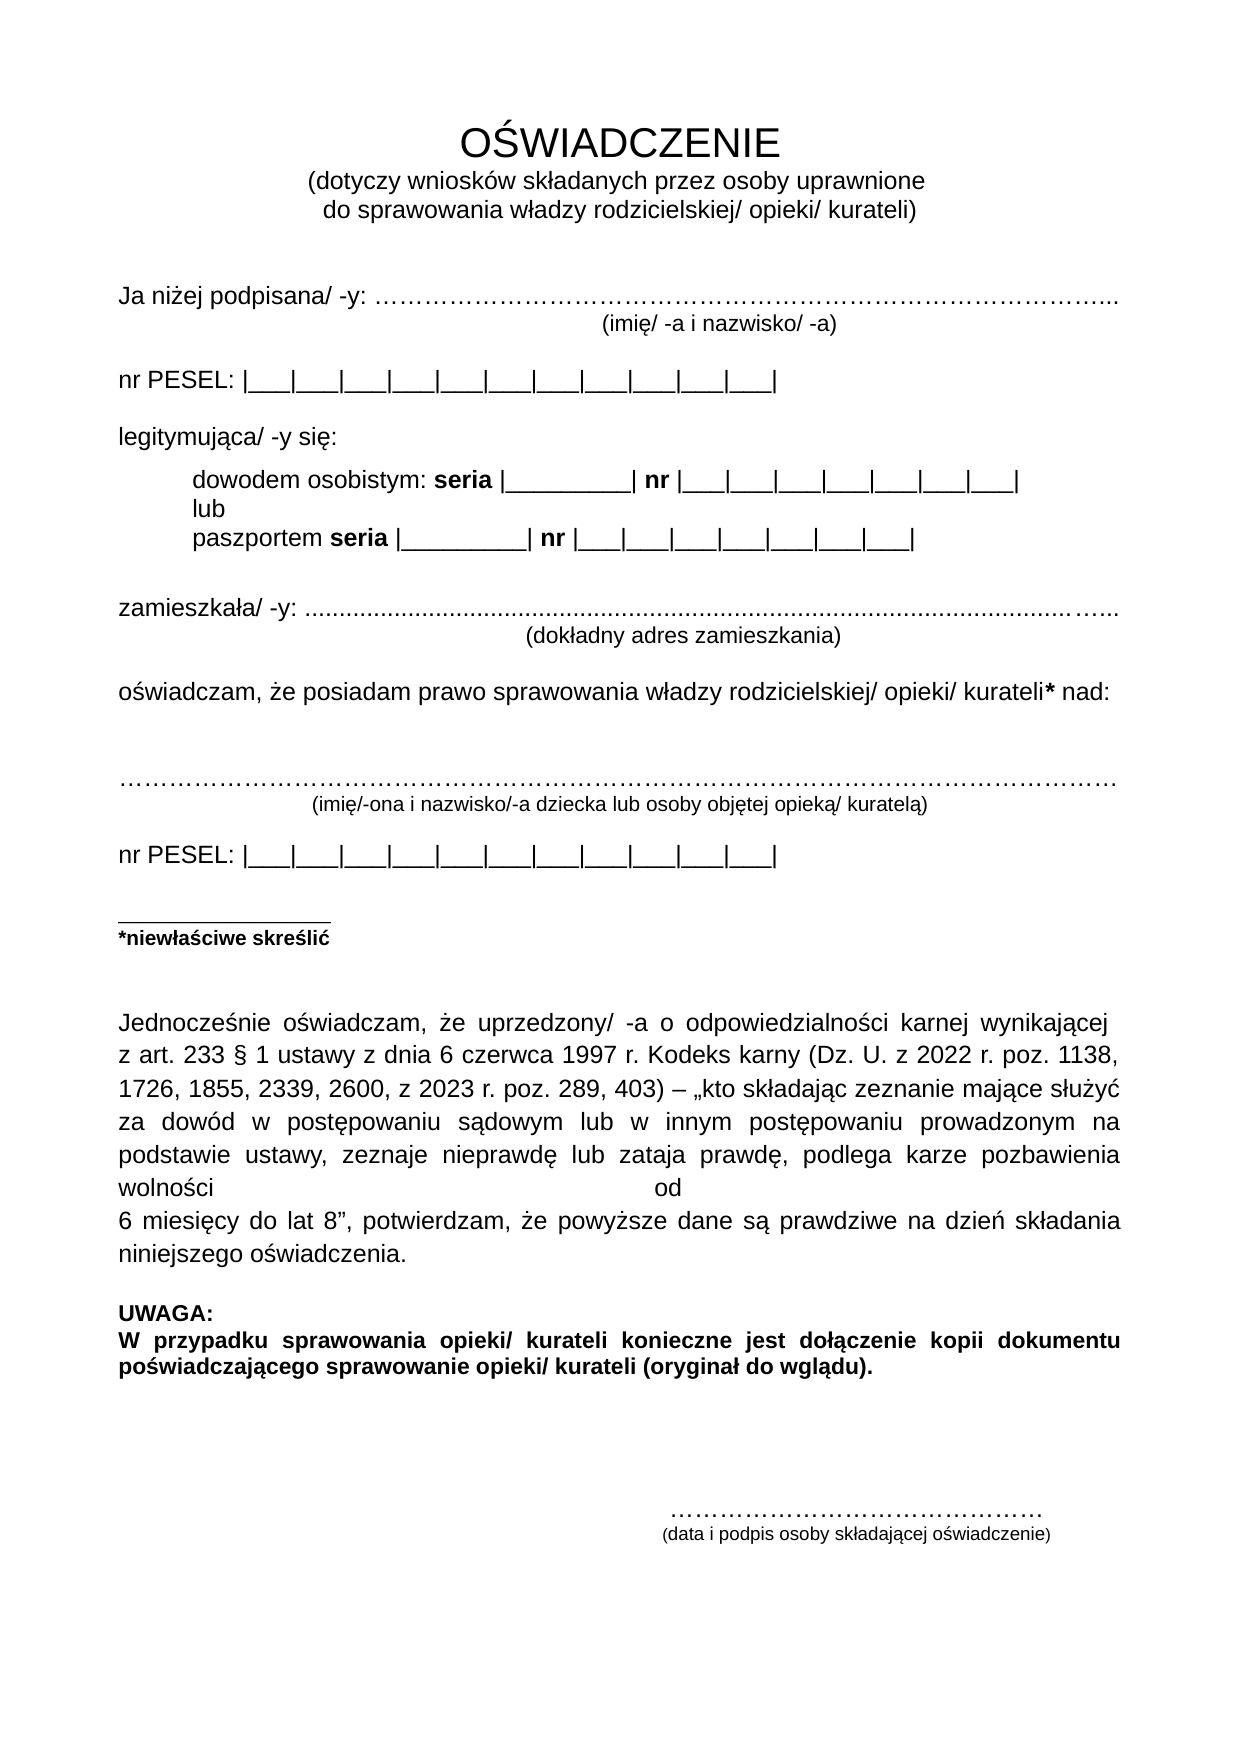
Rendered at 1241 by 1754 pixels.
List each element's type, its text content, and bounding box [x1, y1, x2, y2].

text (dotyczy wniosków składanych przez osoby uprawnione do sprawowania władzy rodzicielskiej/ opieki/ kurateli) [118, 166, 1122, 223]
text legitymująca/ -y się: [118, 422, 1122, 451]
text (data i podpis osoby składającej oświadczenie) [591, 1523, 1122, 1545]
text (dokładny adres zamieszkania) [118, 622, 1122, 648]
text UWAGA: [118, 1300, 1122, 1327]
text paszportem seria |_________| nr |___|___|___|___|___|___|___| [192, 523, 1122, 552]
text *niewłaściwe skreślić [118, 926, 1122, 950]
text OŚWIADCZENIE [118, 118, 1122, 166]
text Ja niżej podpisana/ -y: ……………………………………………………………………………... [118, 281, 1122, 310]
text (imię/ -a i nazwisko/ -a) [118, 310, 1122, 336]
text W przypadku sprawowania opieki/ kurateli konieczne jest dołączenie kopii dokumentu poświadczającego sprawowanie opieki/ kurateli (oryginał do wglądu). [118, 1327, 1122, 1379]
text nr PESEL: |___|___|___|___|___|___|___|___|___|___|___| [118, 840, 1122, 868]
text _________________ [118, 897, 1122, 926]
text (imię/-ona i nazwisko/-a dziecka lub osoby objętej opieką/ kuratelą) [118, 792, 1122, 816]
text lub [192, 494, 1122, 523]
text dowodem osobistym: seria |_________| nr |___|___|___|___|___|___|___| [192, 466, 1122, 494]
text zamieszkała/ -y: …... [118, 593, 1122, 622]
text Jednocześnie oświadczam, że uprzedzony/ -a o odpowiedzialności karnej wynikającej z art. 233 § 1 ustawy z dnia 6 czerwca 1997 r. Kodeks karny (Dz. U. z 2022 r. poz. 1138, 1726, 1855, 2339, 2600, z 2023 r. poz. 289, 403) – „kto składając zeznanie mające służyć za dowód w postępowaniu sądowym lub w innym postępowaniu prowadzonym na podstawie ustawy, zeznaje nieprawdę lub zataja prawdę, podlega karze pozbawienia wolności od 6 miesięcy do lat 8”, potwierdzam, że powyższe dane są prawdziwe na dzień składania niniejszego oświadczenia. [118, 1007, 1122, 1267]
text ………………………………………………………………………………………………………… [118, 763, 1122, 792]
text oświadczam, że posiadam prawo sprawowania władzy rodzicielskiej/ opieki/ kurateli* nad: [118, 677, 1122, 706]
text ……………………………………… [591, 1494, 1122, 1523]
text nr PESEL: |___|___|___|___|___|___|___|___|___|___|___| [118, 365, 1122, 394]
